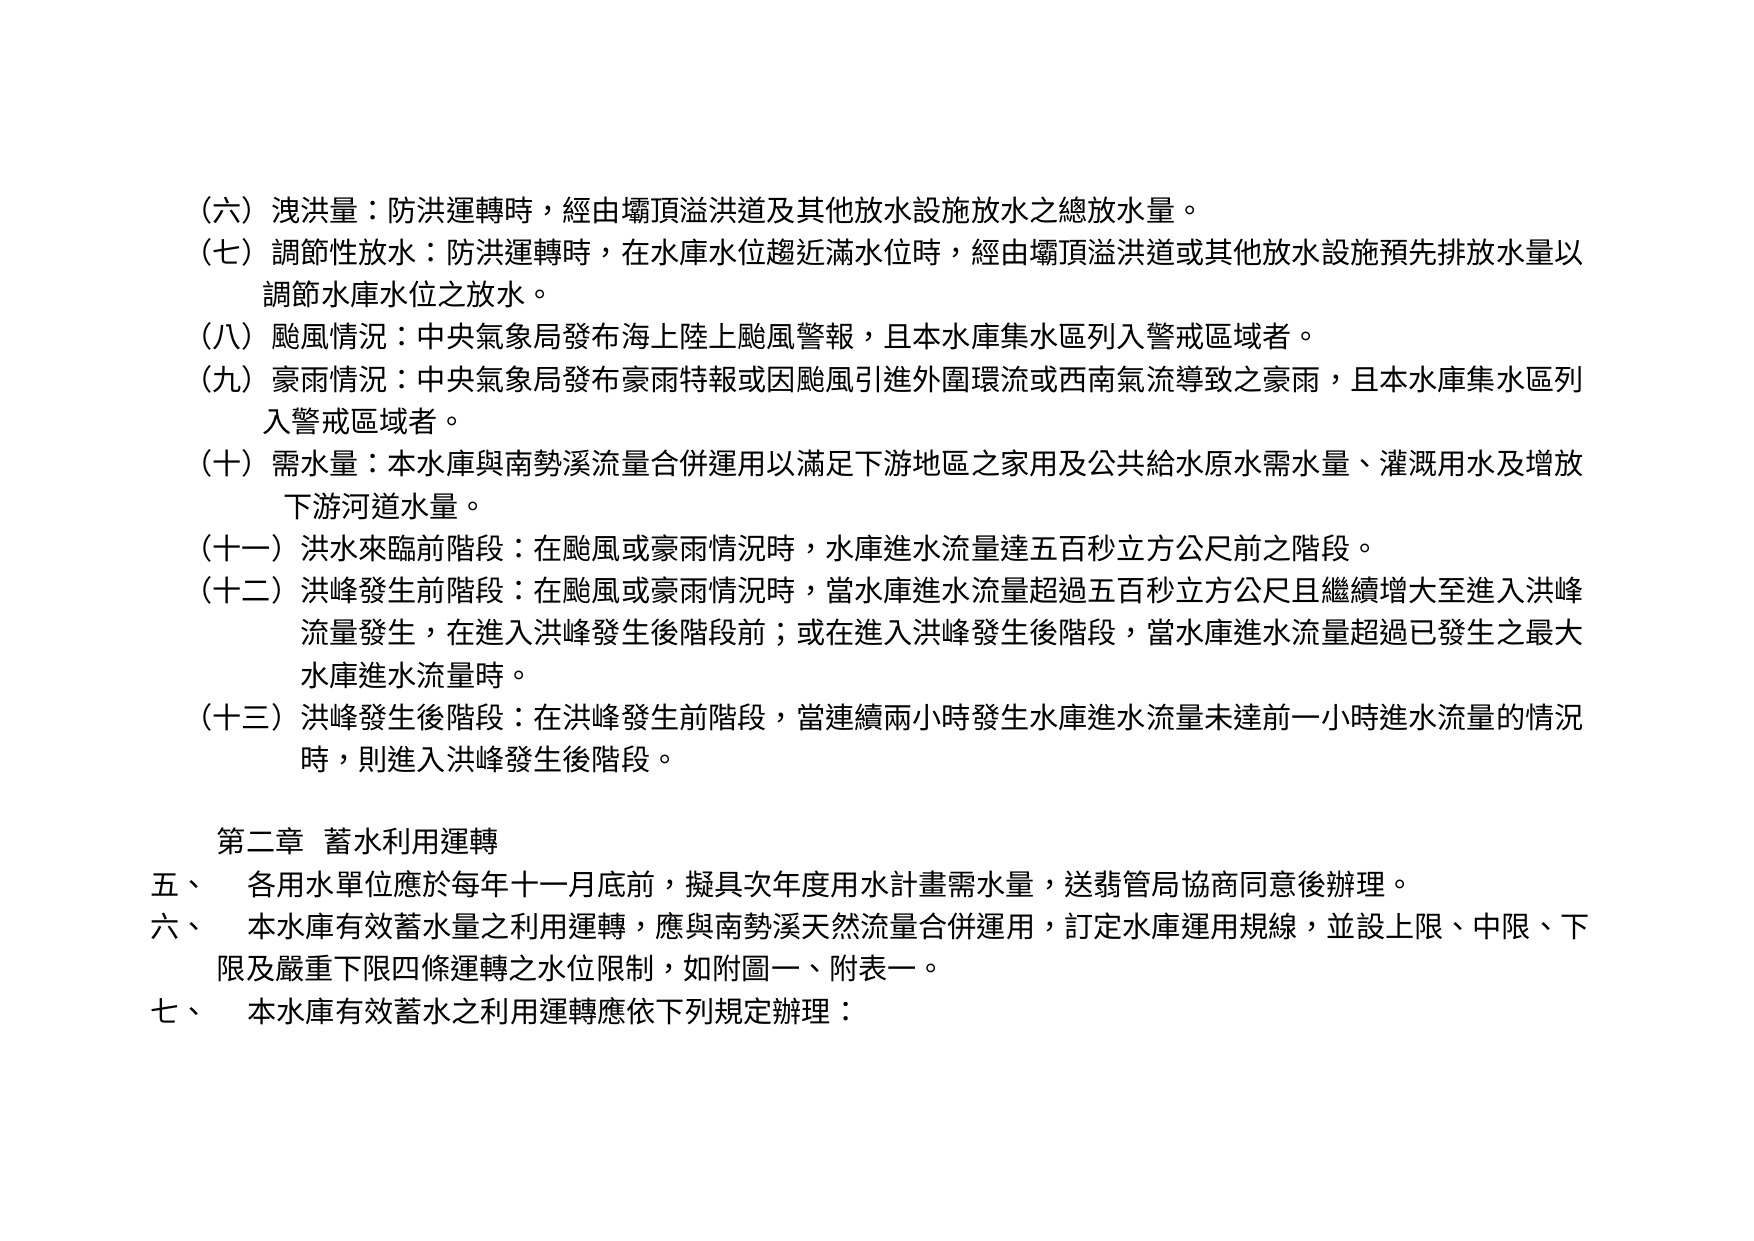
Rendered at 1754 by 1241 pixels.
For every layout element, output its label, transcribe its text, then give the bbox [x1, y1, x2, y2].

text 六、 本水庫有效蓄水量之利用運轉，應與南勢溪天然流量合併運用，訂定水庫運用規線，並設上限、中限、下限及嚴重下限四條運轉之水位限制，如附圖一、附表一。 [150, 903, 1604, 988]
text 七、 本水庫有效蓄水之利用運轉應依下列規定辦理： [150, 988, 1604, 1030]
text 五、 各用水單位應於每年十一月底前，擬具次年度用水計畫需水量，送翡管局協商同意後辦理。 [150, 861, 1604, 903]
text （十）需水量：本水庫與南勢溪流量合併運用以滿足下游地區之家用及公共給水原水需水量、灌溉用水及增放下游河道水量。 [183, 441, 1604, 526]
text （九）豪雨情況：中央氣象局發布豪雨特報或因颱風引進外圍環流或西南氣流導致之豪雨，且本水庫集水區列入警戒區域者。 [183, 356, 1604, 441]
text 第二章 蓄水利用運轉 [217, 819, 1604, 861]
text （六）洩洪量：防洪運轉時，經由壩頂溢洪道及其他放水設施放水之總放水量。 [183, 187, 1604, 229]
text （十二）洪峰發生前階段：在颱風或豪雨情況時，當水庫進水流量超過五百秒立方公尺且繼續增大至進入洪峰流量發生，在進入洪峰發生後階段前；或在進入洪峰發生後階段，當水庫進水流量超過已發生之最大水庫進水流量時。 [183, 568, 1604, 695]
text （十三）洪峰發生後階段：在洪峰發生前階段，當連續兩小時發生水庫進水流量未達前一小時進水流量的情況時，則進入洪峰發生後階段。 [183, 695, 1604, 779]
text （七）調節性放水：防洪運轉時，在水庫水位趨近滿水位時，經由壩頂溢洪道或其他放水設施預先排放水量以調節水庫水位之放水。 [183, 229, 1604, 314]
text （十一）洪水來臨前階段：在颱風或豪雨情況時，水庫進水流量達五百秒立方公尺前之階段。 [183, 526, 1604, 568]
text （八）颱風情況：中央氣象局發布海上陸上颱風警報，且本水庫集水區列入警戒區域者。 [183, 314, 1604, 356]
